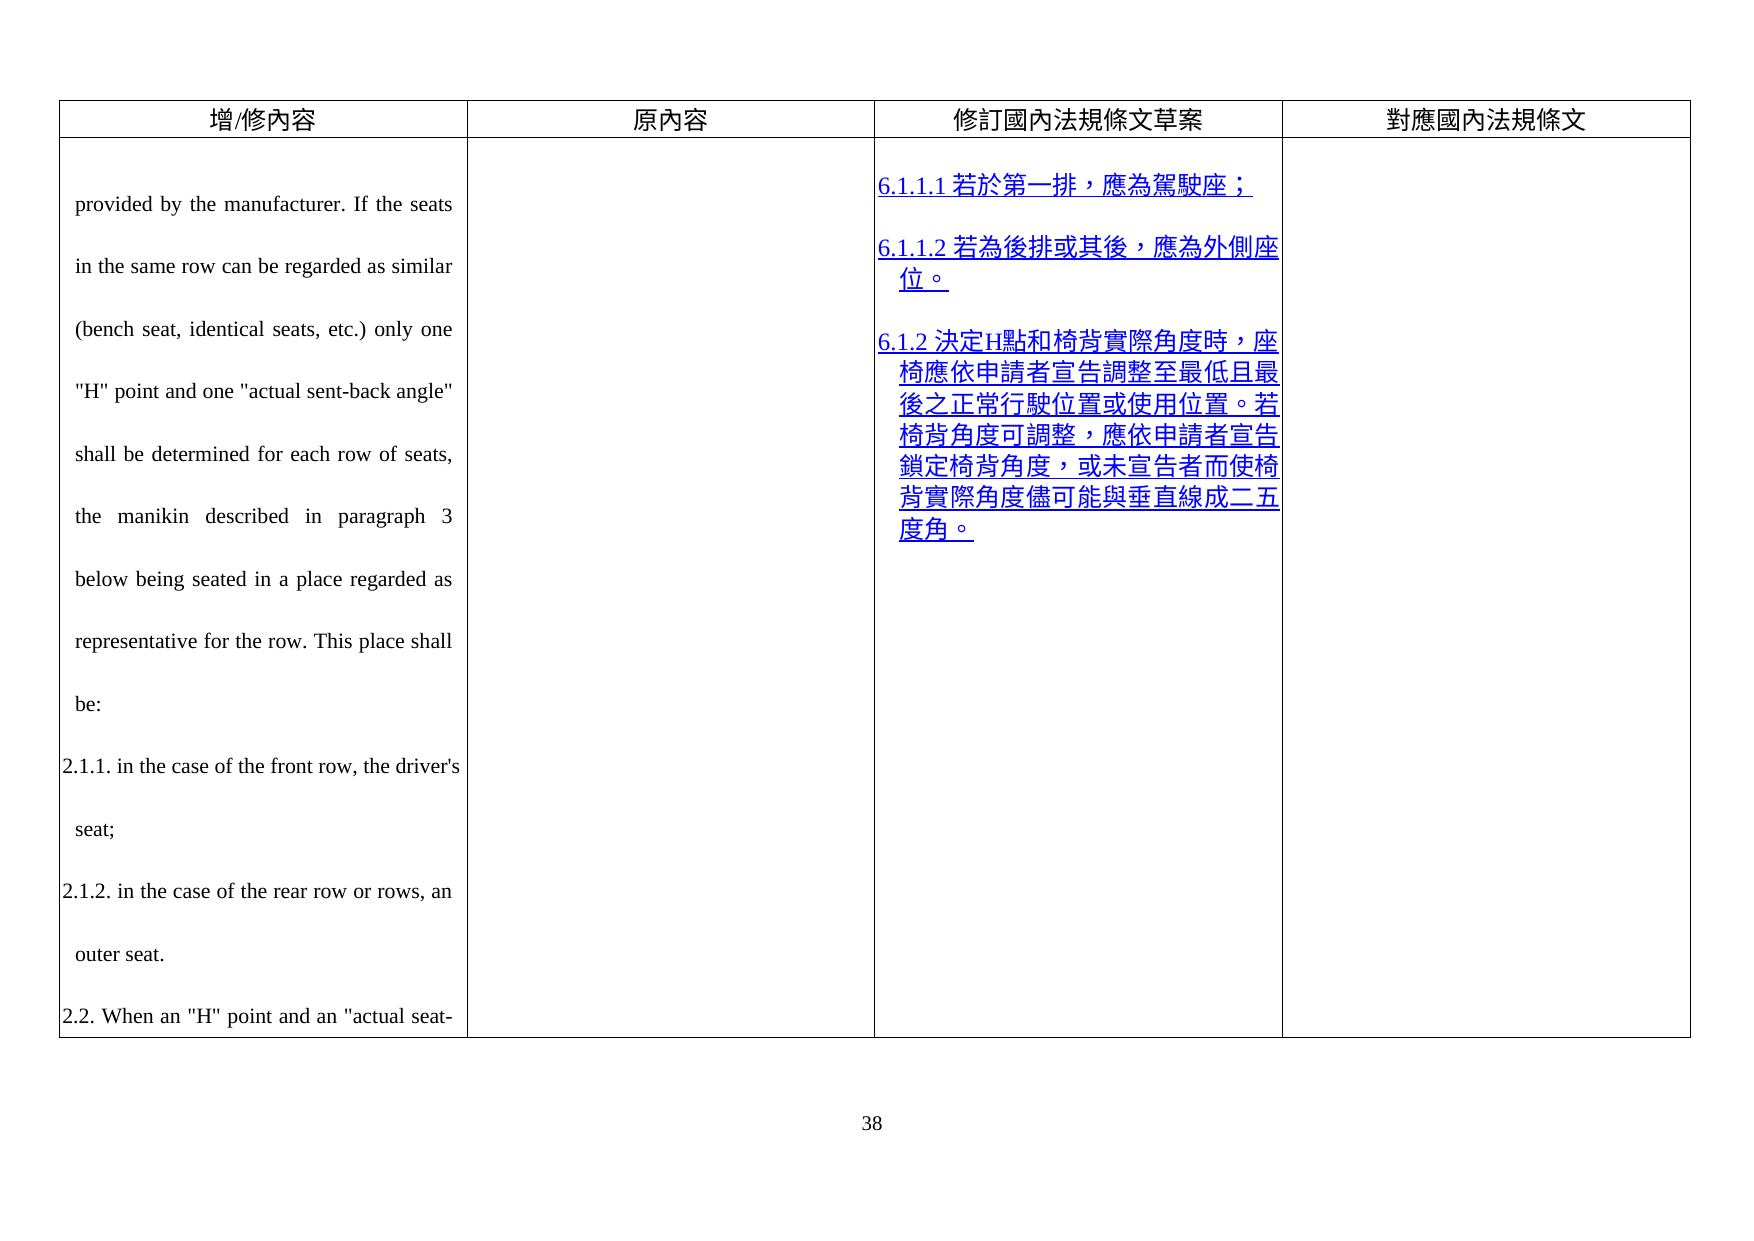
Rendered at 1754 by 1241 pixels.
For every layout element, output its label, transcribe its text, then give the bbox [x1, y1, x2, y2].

table_header 修訂國內法規條文草案 [875, 101, 1282, 137]
table_cell [468, 138, 874, 1037]
table_header 原內容 [468, 101, 874, 137]
table_cell provided by the manufacturer. If the seats in the same row can be regarded as similar (bench seat, identical seats, etc.) only one "H" point and one "actual sent-back angle" shall be determined for each row of seats, the manikin described in paragraph 3 below being seated in a place regarded as representative for the row. This place shall be: 2.1.1. in the case of the front row, the driver's seat; 2.1.2. in the case of the rear row or rows, an outer seat. 2.2. When an "H" point and an "actual seat- [60, 138, 467, 1037]
table_header 對應國內法規條文 [1283, 101, 1690, 137]
table_cell 6.1.1.1 若於第一排，應為駕駛座； 6.1.1.2 若為後排或其後，應為外側座位。 6.1.2 決定H點和椅背實際角度時，座椅應依申請者宣告調整至最低且最後之正常行駛位置或使用位置。若椅背角度可調整，應依申請者宣告鎖定椅背角度，或未宣告者而使椅背實際角度儘可能與垂直線成二五度角。 [875, 138, 1282, 1037]
table_header 增/修內容 [60, 101, 467, 137]
table_cell [1283, 138, 1690, 1037]
